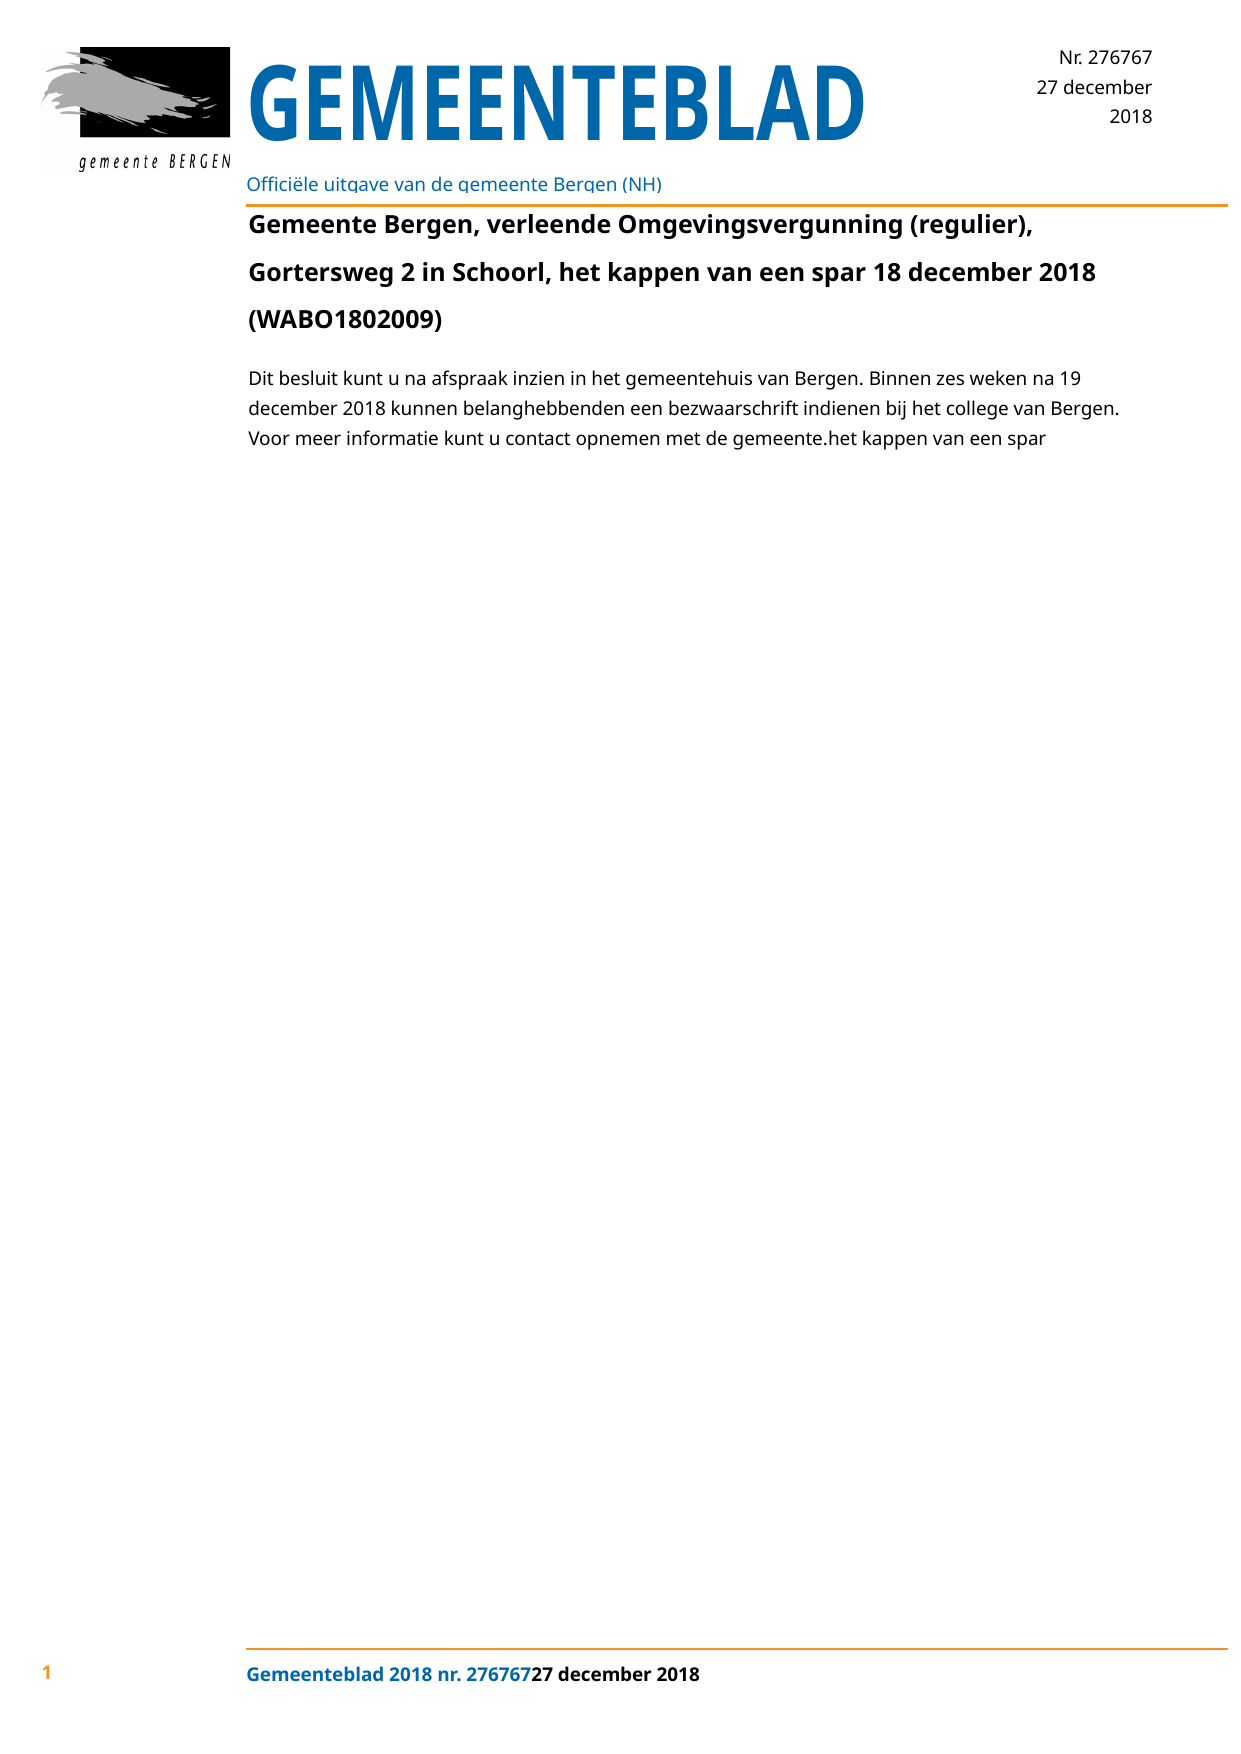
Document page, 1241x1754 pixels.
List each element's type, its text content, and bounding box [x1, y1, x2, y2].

text Gemeente Bergen, verleende Omgevingsvergunning (regulier), Gortersweg 2 in Schoorl, het kappen van een spar 18 december 2018 (WABO1802009) [248, 207, 1152, 336]
picture [41, 47, 231, 172]
text Dit besluit kunt u na afspraak inzien in het gemeentehuis van Bergen. Binnen zes weken na 19 december 2018 kunnen belanghebbenden een bezwaarschrift indienen bij het college van Bergen. Voor meer informatie kunt u contact opnemen met de gemeente.het kappen van een spar [248, 366, 1152, 450]
